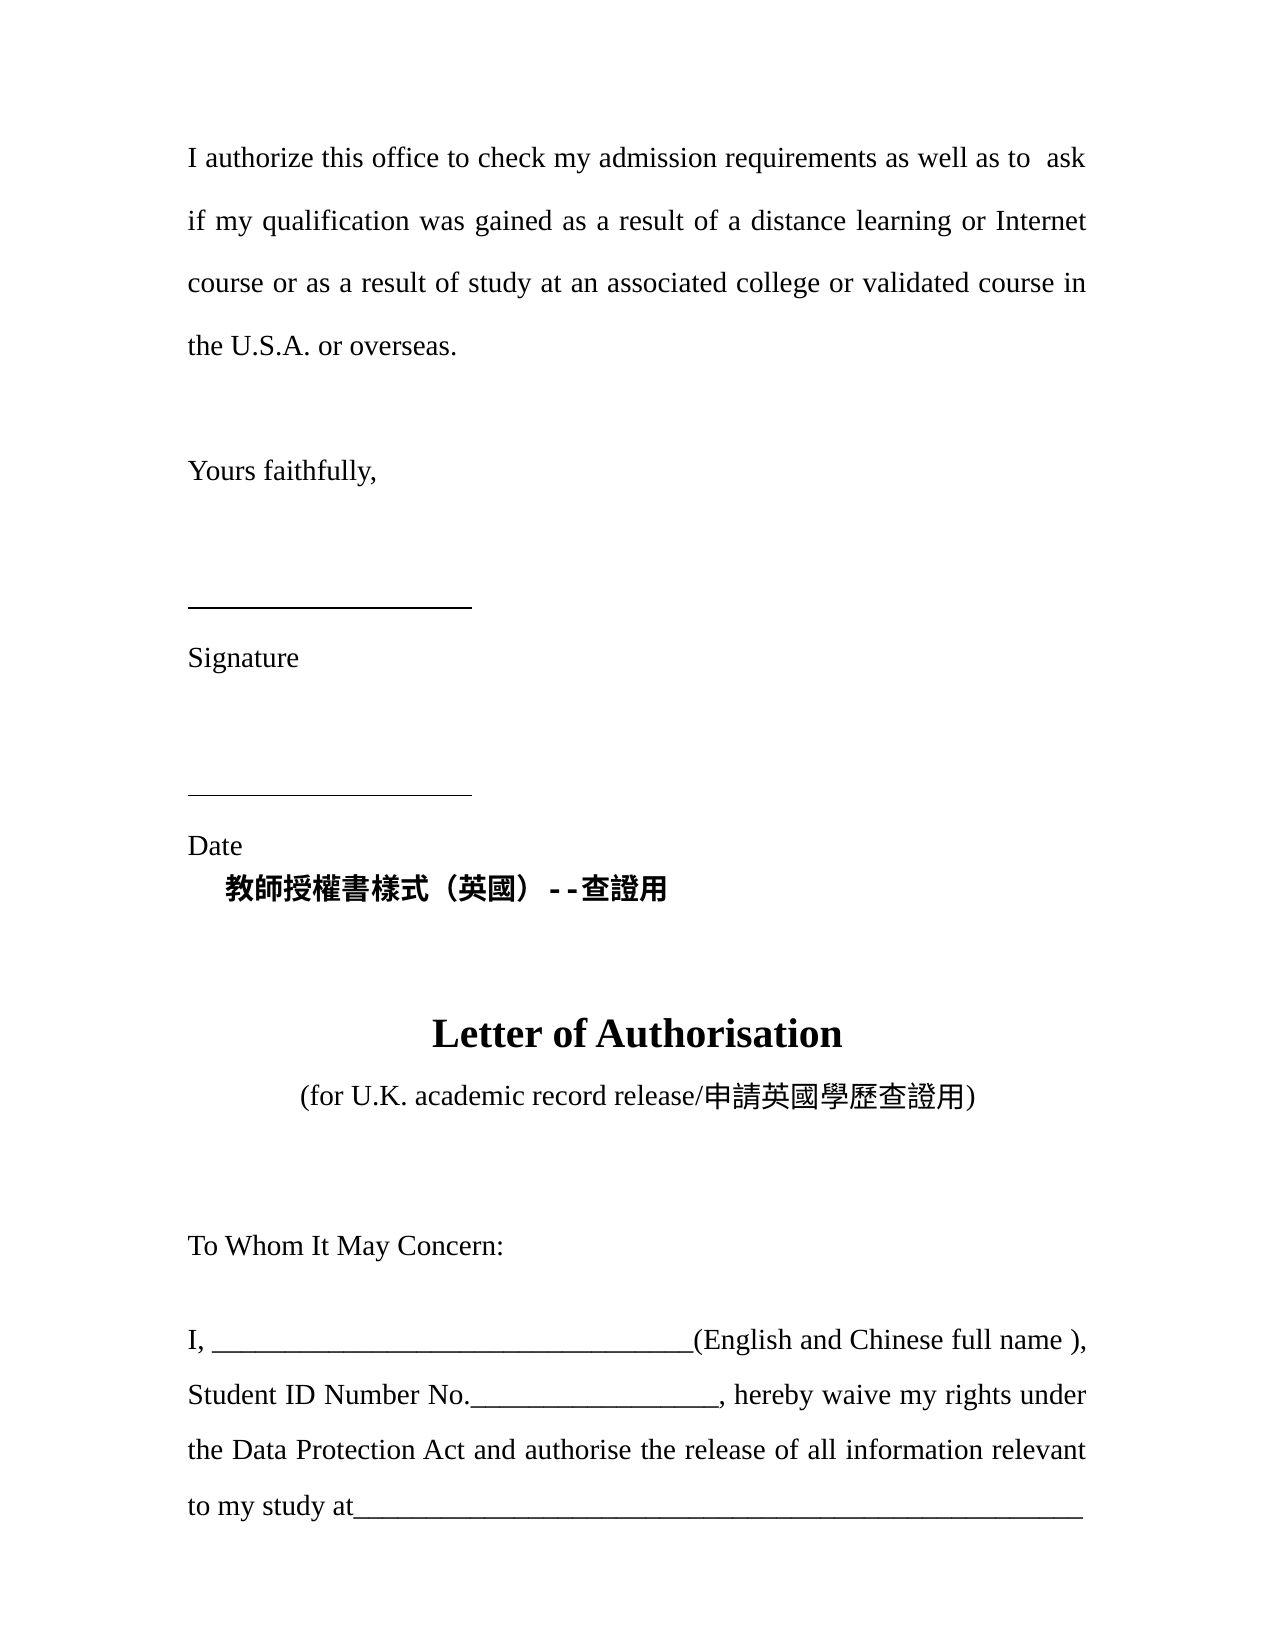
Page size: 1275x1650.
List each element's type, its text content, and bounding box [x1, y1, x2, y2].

text Yours faithfully, [187, 428, 1087, 491]
text (for U.K. academic record release/申請英國學歷查證用) [187, 1053, 1087, 1116]
text 教師授權書樣式（英國）--查證用 [188, 866, 1050, 908]
text To Whom It May Concern: [187, 1228, 1087, 1262]
text Letter of Authorisation [187, 991, 1087, 1053]
text I authorize this office to check my admission requirements as well as to ask if my qualification was gained as a result of a distance learning or Internet course or as a result of study at an associated college or validated course in the U.S.A. or overseas. [187, 116, 1087, 366]
text Date [187, 803, 1087, 866]
text Signature [187, 616, 1087, 678]
text I, _________________________________(English and Chinese full name ), Student ID Number No._________________, hereby waive my rights under the Data Protection Act and authorise the release of all information relevant to my study at__________________________________________________ [187, 1322, 1087, 1521]
